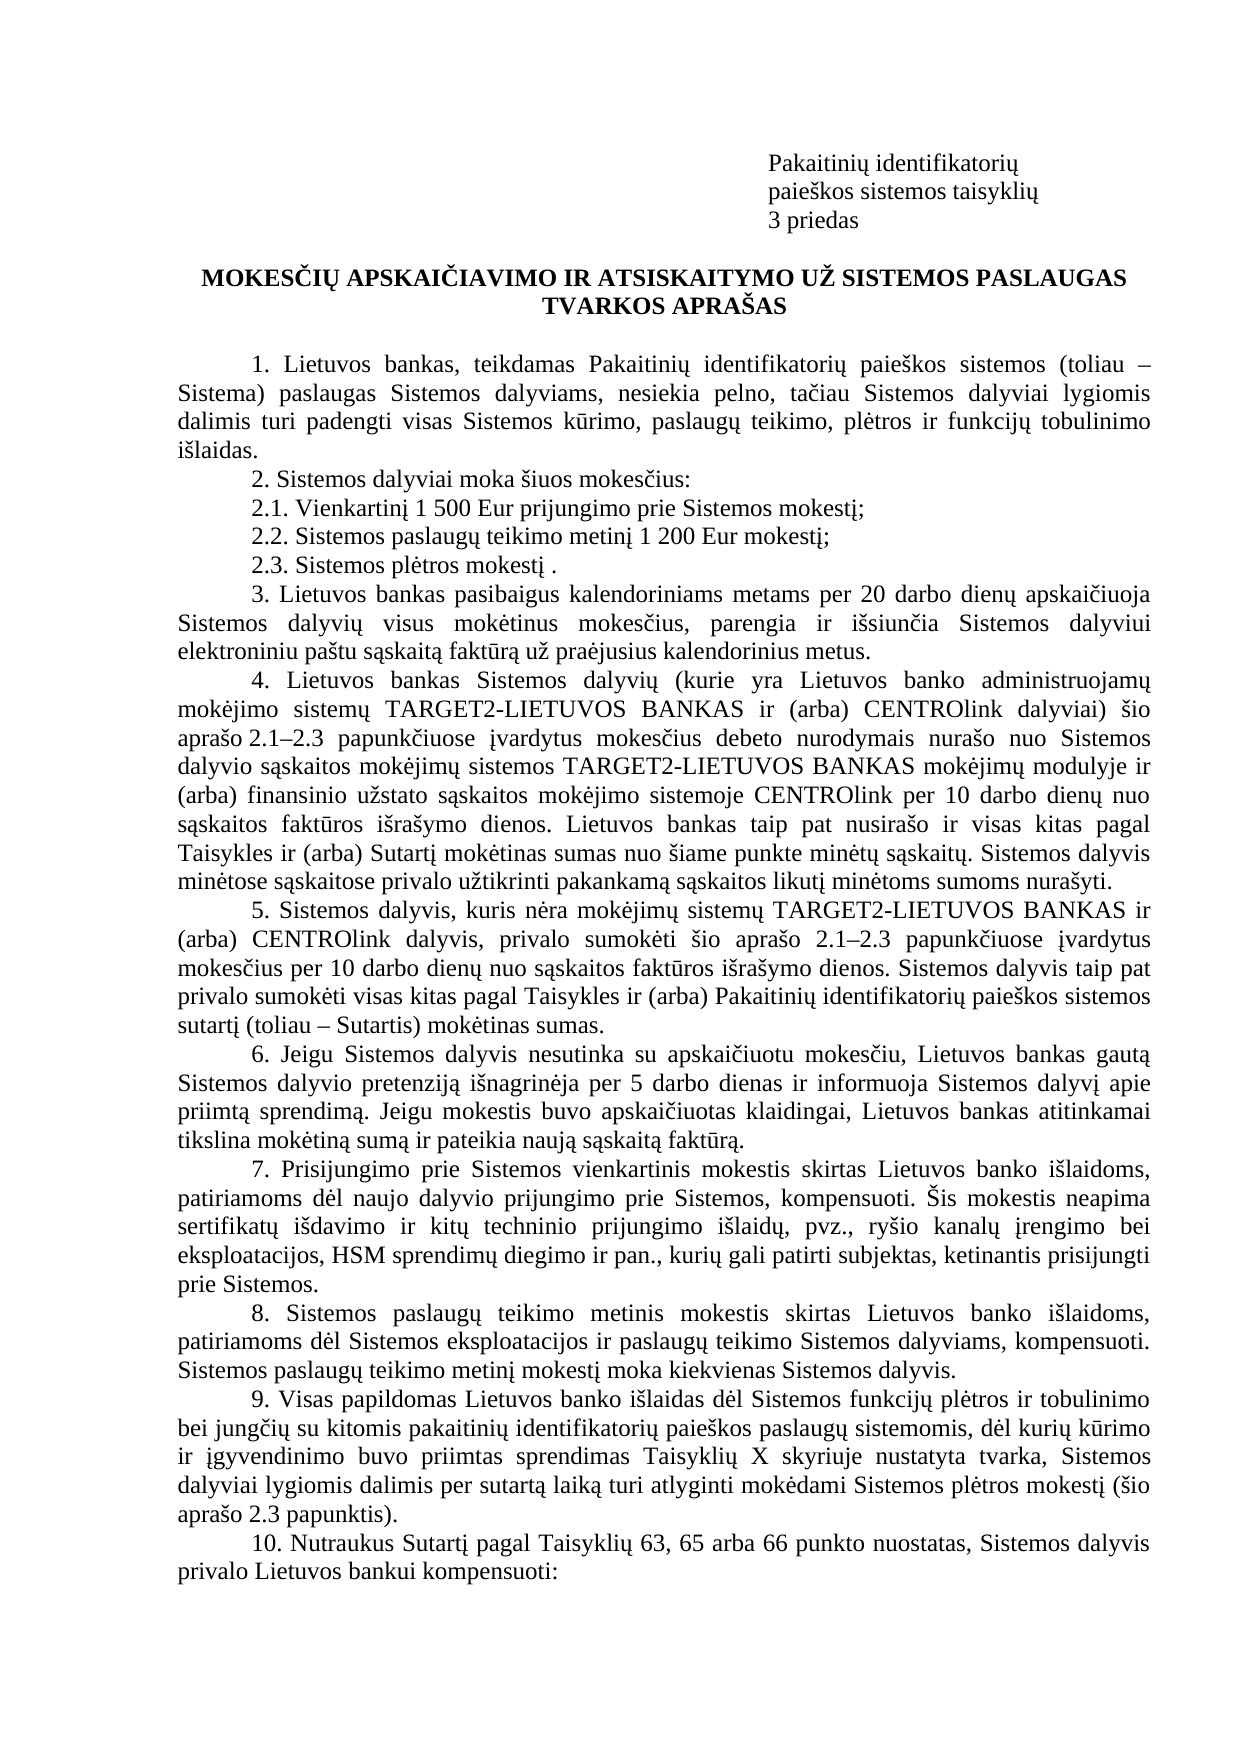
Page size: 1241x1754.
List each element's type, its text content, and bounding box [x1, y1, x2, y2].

text 8. Sistemos paslaugų teikimo metinis mokestis skirtas Lietuvos banko išlaidoms, patiriamoms dėl Sistemos eksploatacijos ir paslaugų teikimo Sistemos dalyviams, kompensuoti. Sistemos paslaugų teikimo metinį mokestį moka kiekvienas Sistemos dalyvis. [177, 1298, 1152, 1384]
text 5. Sistemos dalyvis, kuris nėra mokėjimų sistemų TARGET2-LIETUVOS BANKAS ir (arba) CENTROlink dalyvis, privalo sumokėti šio aprašo 2.1–2.3 papunkčiuose įvardytus mokesčius per 10 darbo dienų nuo sąskaitos faktūros išrašymo dienos. Sistemos dalyvis taip pat privalo sumokėti visas kitas pagal Taisykles ir (arba) Pakaitinių identifikatorių paieškos sistemos sutartį (toliau – Sutartis) mokėtinas sumas. [177, 895, 1152, 1039]
text 6. Jeigu Sistemos dalyvis nesutinka su apskaičiuotu mokesčiu, Lietuvos bankas gautą Sistemos dalyvio pretenziją išnagrinėja per 5 darbo dienas ir informuoja Sistemos dalyvį apie priimtą sprendimą. Jeigu mokestis buvo apskaičiuotas klaidingai, Lietuvos bankas atitinkamai tikslina mokėtiną sumą ir pateikia naują sąskaitą faktūrą. [177, 1039, 1152, 1154]
text 10. Nutraukus Sutartį pagal Taisyklių 63, 65 arba 66 punkto nuostatas, Sistemos dalyvis privalo Lietuvos bankui kompensuoti: [177, 1528, 1152, 1585]
text MOKESČIŲ APSKAIČIAVIMO IR ATSISKAITYMO UŽ SISTEMOS PASLAUGAS TVARKOS APRAŠAS [177, 263, 1152, 320]
text 2.1. Vienkartinį 1 500 Eur prijungimo prie Sistemos mokestį; [177, 493, 1152, 521]
text 2.3. Sistemos plėtros mokestį . [177, 550, 1152, 579]
text paieškos sistemos taisyklių [177, 176, 1152, 205]
text 9. Visas papildomas Lietuvos banko išlaidas dėl Sistemos funkcijų plėtros ir tobulinimo bei jungčių su kitomis pakaitinių identifikatorių paieškos paslaugų sistemomis, dėl kurių kūrimo ir įgyvendinimo buvo priimtas sprendimas Taisyklių X skyriuje nustatyta tvarka, Sistemos dalyviai lygiomis dalimis per sutartą laiką turi atlyginti mokėdami Sistemos plėtros mokestį (šio aprašo 2.3 papunktis). [177, 1384, 1152, 1528]
text Pakaitinių identifikatorių [177, 148, 1152, 176]
text 4. Lietuvos bankas Sistemos dalyvių (kurie yra Lietuvos banko administruojamų mokėjimo sistemų TARGET2-LIETUVOS BANKAS ir (arba) CENTROlink dalyviai) šio aprašo 2.1–2.3 papunkčiuose įvardytus mokesčius debeto nurodymais nurašo nuo Sistemos dalyvio sąskaitos mokėjimų sistemos TARGET2-LIETUVOS BANKAS mokėjimų modulyje ir (arba) finansinio užstato sąskaitos mokėjimo sistemoje CENTROlink per 10 darbo dienų nuo sąskaitos faktūros išrašymo dienos. Lietuvos bankas taip pat nusirašo ir visas kitas pagal Taisykles ir (arba) Sutartį mokėtinas sumas nuo šiame punkte minėtų sąskaitų. Sistemos dalyvis minėtose sąskaitose privalo užtikrinti pakankamą sąskaitos likutį minėtoms sumoms nurašyti. [177, 665, 1152, 895]
text 7. Prisijungimo prie Sistemos vienkartinis mokestis skirtas Lietuvos banko išlaidoms, patiriamoms dėl naujo dalyvio prijungimo prie Sistemos, kompensuoti. Šis mokestis neapima sertifikatų išdavimo ir kitų techninio prijungimo išlaidų, pvz., ryšio kanalų įrengimo bei eksploatacijos, HSM sprendimų diegimo ir pan., kurių gali patirti subjektas, ketinantis prisijungti prie Sistemos. [177, 1154, 1152, 1298]
text 2.2. Sistemos paslaugų teikimo metinį 1 200 Eur mokestį; [177, 521, 1152, 550]
text 3. Lietuvos bankas pasibaigus kalendoriniams metams per 20 darbo dienų apskaičiuoja Sistemos dalyvių visus mokėtinus mokesčius, parengia ir išsiunčia Sistemos dalyviui elektroniniu paštu sąskaitą faktūrą už praėjusius kalendorinius metus. [177, 579, 1152, 665]
text 1. Lietuvos bankas, teikdamas Pakaitinių identifikatorių paieškos sistemos (toliau – Sistema) paslaugas Sistemos dalyviams, nesiekia pelno, tačiau Sistemos dalyviai lygiomis dalimis turi padengti visas Sistemos kūrimo, paslaugų teikimo, plėtros ir funkcijų tobulinimo išlaidas. [177, 349, 1152, 464]
text 3 priedas [177, 205, 1152, 234]
text 2. Sistemos dalyviai moka šiuos mokesčius: [177, 464, 1152, 493]
